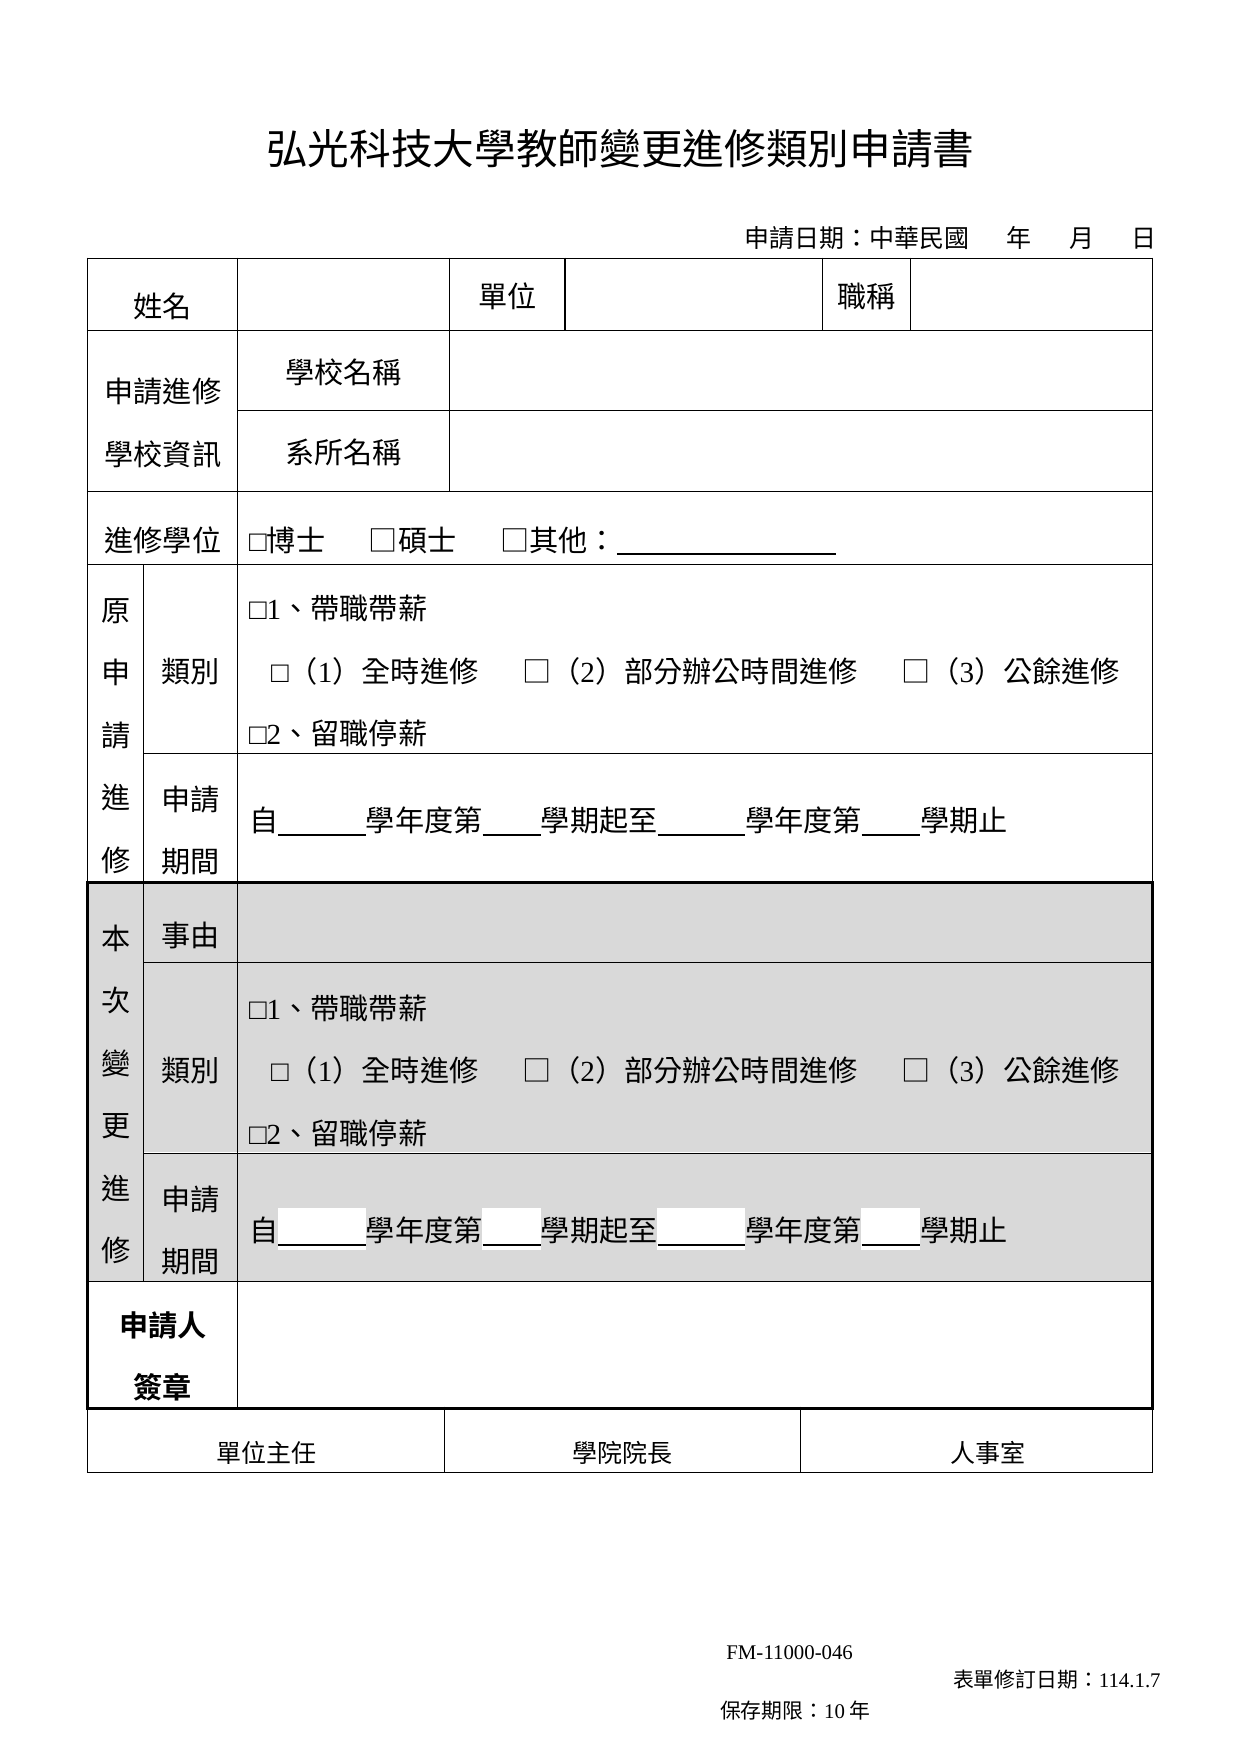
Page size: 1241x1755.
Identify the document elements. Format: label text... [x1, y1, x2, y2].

table_cell 申請期間 [144, 1154, 237, 1281]
table_cell 類別 [144, 963, 237, 1152]
table_cell 學校名稱 [238, 331, 449, 410]
table_cell 類別 [144, 565, 237, 753]
table_cell 事由 [144, 884, 237, 962]
table_cell 進修學位 [88, 492, 237, 564]
table_header 職稱 [823, 259, 910, 330]
text 申請日期：中華民國 年 月 日 [59, 195, 1156, 258]
table_header [566, 259, 822, 330]
table_cell 本次變更進修 [89, 884, 143, 1281]
table_cell 申請進修學校資訊 [88, 331, 237, 491]
table_cell 自 學年度第 學期起至 學年度第 學期止 [238, 1154, 1151, 1281]
table_cell 系所名稱 [238, 411, 449, 491]
table_cell □1、帶職帶薪 □（1）全時進修 □（2）部分辦公時間進修 □（3）公餘進修 □2、留職停薪 [238, 963, 1151, 1152]
table_cell 學院院長 [445, 1410, 800, 1472]
text 弘光科技大學教師變更進修類別申請書 [59, 116, 1181, 176]
table_header [911, 259, 1152, 330]
table_cell □博士 □碩士 □其他： [238, 492, 1152, 564]
table_cell 人事室 [801, 1410, 1152, 1472]
table_cell [238, 1282, 1151, 1407]
table_header [238, 259, 449, 330]
table_header 姓名 [88, 259, 237, 330]
table_header 單位 [450, 259, 564, 330]
table_cell 自 學年度第 學期起至 學年度第 學期止 [238, 754, 1152, 881]
table_cell [450, 411, 1152, 491]
table_cell [238, 884, 1151, 962]
table_cell 申請人 簽章 [89, 1282, 237, 1407]
table_cell 單位主任 [88, 1410, 444, 1472]
table_cell 申請 期間 [144, 754, 237, 881]
table_cell [450, 331, 1152, 410]
table_cell □1、帶職帶薪 □（1）全時進修 □（2）部分辦公時間進修 □（3）公餘進修 □2、留職停薪 [238, 565, 1152, 753]
table_cell 原申請 進修 [88, 565, 143, 881]
